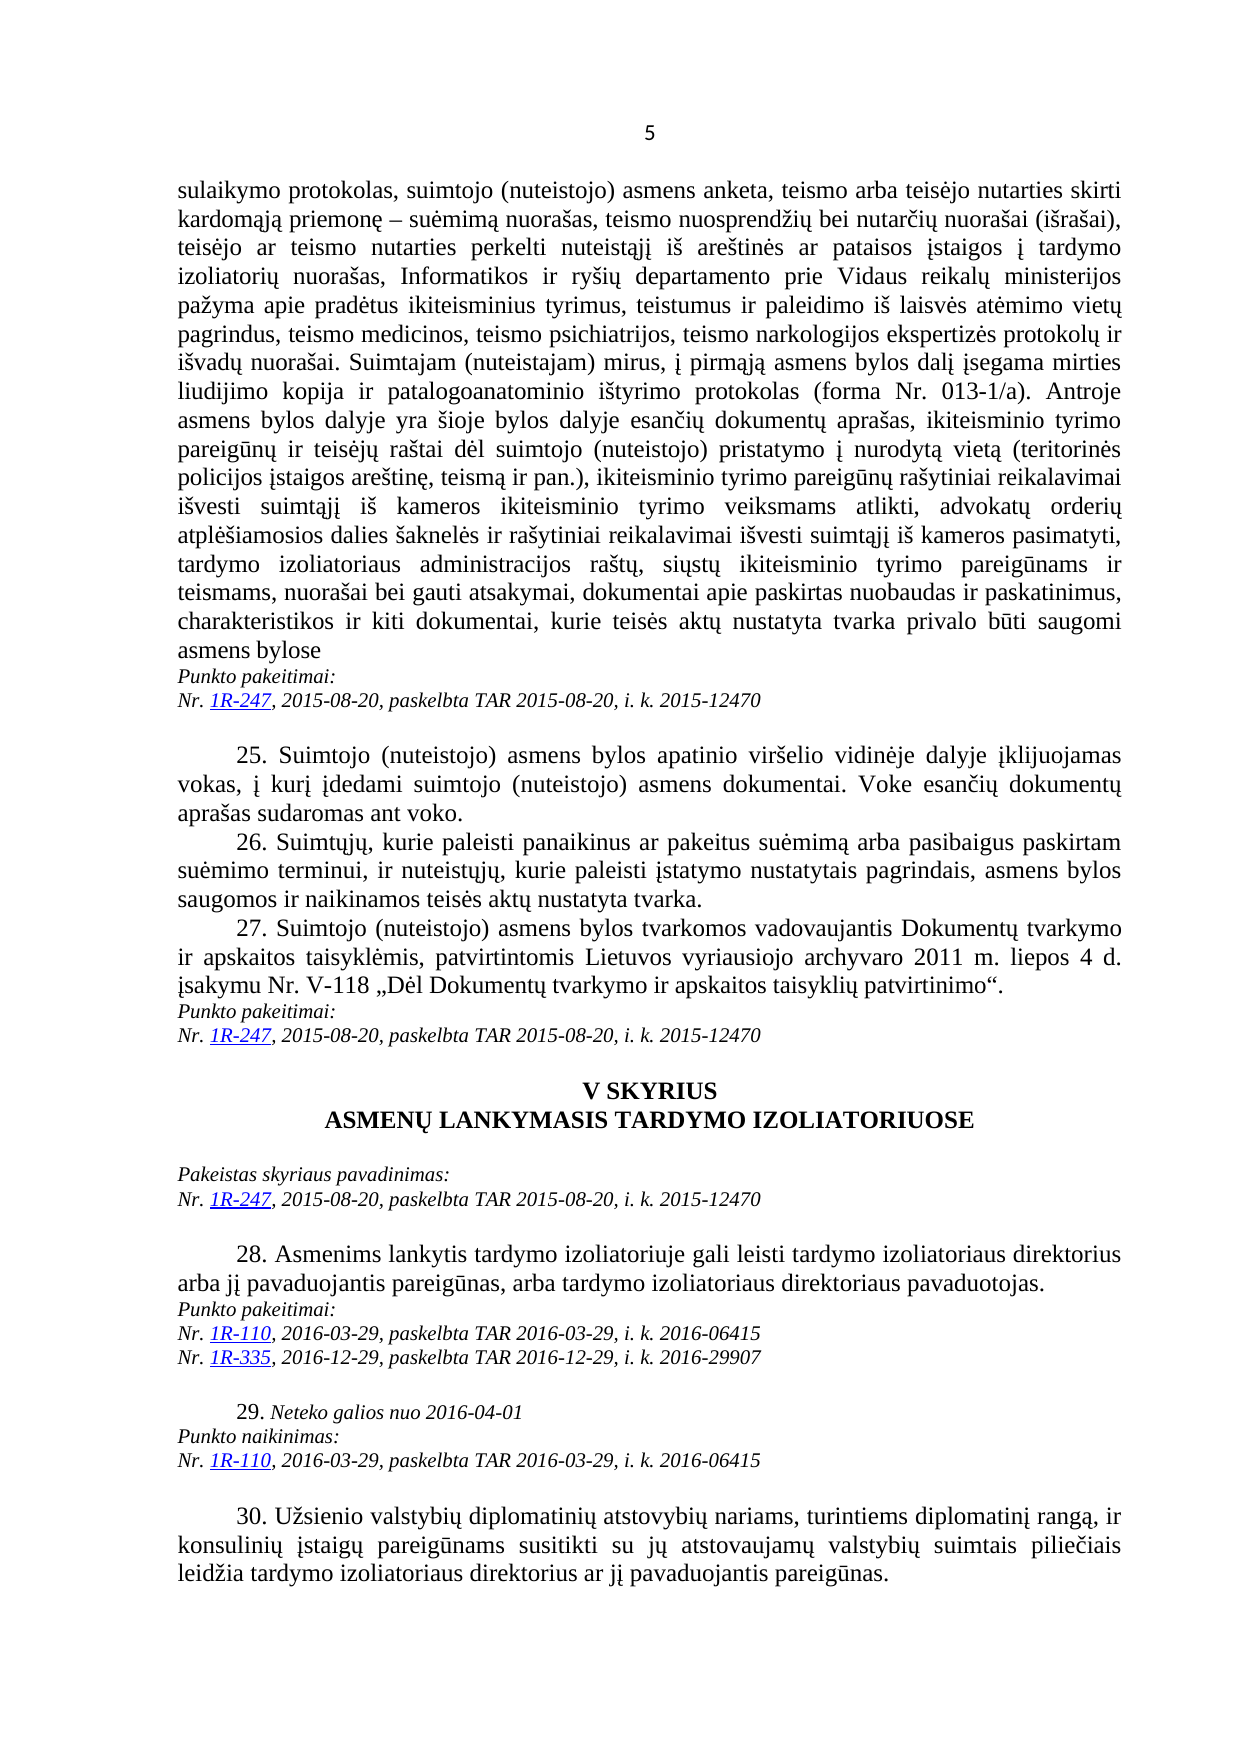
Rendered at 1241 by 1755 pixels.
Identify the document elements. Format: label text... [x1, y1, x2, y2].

text Punkto naikinimas: [177, 1424, 1122, 1448]
text Nr. 1R-335, 2016-12-29, paskelbta TAR 2016-12-29, i. k. 2016-29907 [177, 1345, 1122, 1369]
text Nr. 1R-110, 2016-03-29, paskelbta TAR 2016-03-29, i. k. 2016-06415 [177, 1448, 1122, 1472]
text Pakeistas skyriaus pavadinimas: [177, 1162, 1122, 1186]
text Nr. 1R-247, 2015-08-20, paskelbta TAR 2015-08-20, i. k. 2015-12470 [177, 1186, 1122, 1211]
text sulaikymo protokolas, suimtojo (nuteistojo) asmens anketa, teismo arba teisėjo nutarties skirti kardomąją priemonę – suėmimą nuorašas, teismo nuosprendžių bei nutarčių nuorašai (išrašai), teisėjo ar teismo nutarties perkelti nuteistąjį iš areštinės ar pataisos įstaigos į tardymo izoliatorių nuorašas, Informatikos ir ryšių departamento prie Vidaus reikalų ministerijos pažyma apie pradėtus ikiteisminius tyrimus, teistumus ir paleidimo iš laisvės atėmimo vietų pagrindus, teismo medicinos, teismo psichiatrijos, teismo narkologijos ekspertizės protokolų ir išvadų nuorašai. Suimtajam (nuteistajam) mirus, į pirmąją asmens bylos dalį įsegama mirties liudijimo kopija ir patalogoanatominio ištyrimo protokolas (forma Nr. 013-1/a). Antroje asmens bylos dalyje yra šioje bylos dalyje esančių dokumentų aprašas, ikiteisminio tyrimo pareigūnų ir teisėjų raštai dėl suimtojo (nuteistojo) pristatymo į nurodytą vietą (teritorinės policijos įstaigos areštinę, teismą ir pan.), ikiteisminio tyrimo pareigūnų rašytiniai reikalavimai išvesti suimtąjį iš kameros ikiteisminio tyrimo veiksmams atlikti, advokatų orderių atplėšiamosios dalies šaknelės ir rašytiniai reikalavimai išvesti suimtąjį iš kameros pasimatyti, tardymo izoliatoriaus administracijos raštų, siųstų ikiteisminio tyrimo pareigūnams ir teismams, nuorašai bei gauti atsakymai, dokumentai apie paskirtas nuobaudas ir paskatinimus, charakteristikos ir kiti dokumentai, kurie teisės aktų nustatyta tvarka privalo būti saugomi asmens bylose [177, 175, 1122, 664]
text 27. Suimtojo (nuteistojo) asmens bylos tvarkomos vadovaujantis Dokumentų tvarkymo ir apskaitos taisyklėmis, patvirtintomis Lietuvos vyriausiojo archyvaro 2011 m. liepos 4 d. įsakymu Nr. V-118 „Dėl Dokumentų tvarkymo ir apskaitos taisyklių patvirtinimo“. [177, 913, 1122, 999]
text Nr. 1R-110, 2016-03-29, paskelbta TAR 2016-03-29, i. k. 2016-06415 [177, 1321, 1122, 1345]
text 28. Asmenims lankytis tardymo izoliatoriuje gali leisti tardymo izoliatoriaus direktorius arba jį pavaduojantis pareigūnas, arba tardymo izoliatoriaus direktoriaus pavaduotojas. [177, 1239, 1122, 1297]
text Nr. 1R-247, 2015-08-20, paskelbta TAR 2015-08-20, i. k. 2015-12470 [177, 688, 1122, 712]
text Punkto pakeitimai: [177, 1297, 1122, 1321]
text V SKYRIUS [177, 1076, 1122, 1105]
text 30. Užsienio valstybių diplomatinių atstovybių nariams, turintiems diplomatinį rangą, ir konsulinių įstaigų pareigūnams susitikti su jų atstovaujamų valstybių suimtais piliečiais leidžia tardymo izoliatoriaus direktorius ar jį pavaduojantis pareigūnas. [177, 1501, 1122, 1587]
text Nr. 1R-247, 2015-08-20, paskelbta TAR 2015-08-20, i. k. 2015-12470 [177, 1023, 1122, 1047]
text 26. Suimtųjų, kurie paleisti panaikinus ar pakeitus suėmimą arba pasibaigus paskirtam suėmimo terminui, ir nuteistųjų, kurie paleisti įstatymo nustatytais pagrindais, asmens bylos saugomos ir naikinamos teisės aktų nustatyta tvarka. [177, 827, 1122, 913]
text 29. Neteko galios nuo 2016-04-01 [177, 1398, 1122, 1424]
text ASMENŲ LANKYMASIS TARDYMO IZOLIATORIUOSE [177, 1105, 1122, 1134]
text Punkto pakeitimai: [177, 999, 1122, 1023]
text 25. Suimtojo (nuteistojo) asmens bylos apatinio viršelio vidinėje dalyje įklijuojamas vokas, į kurį įdedami suimtojo (nuteistojo) asmens dokumentai. Voke esančių dokumentų aprašas sudaromas ant voko. [177, 741, 1122, 827]
text Punkto pakeitimai: [177, 664, 1122, 688]
